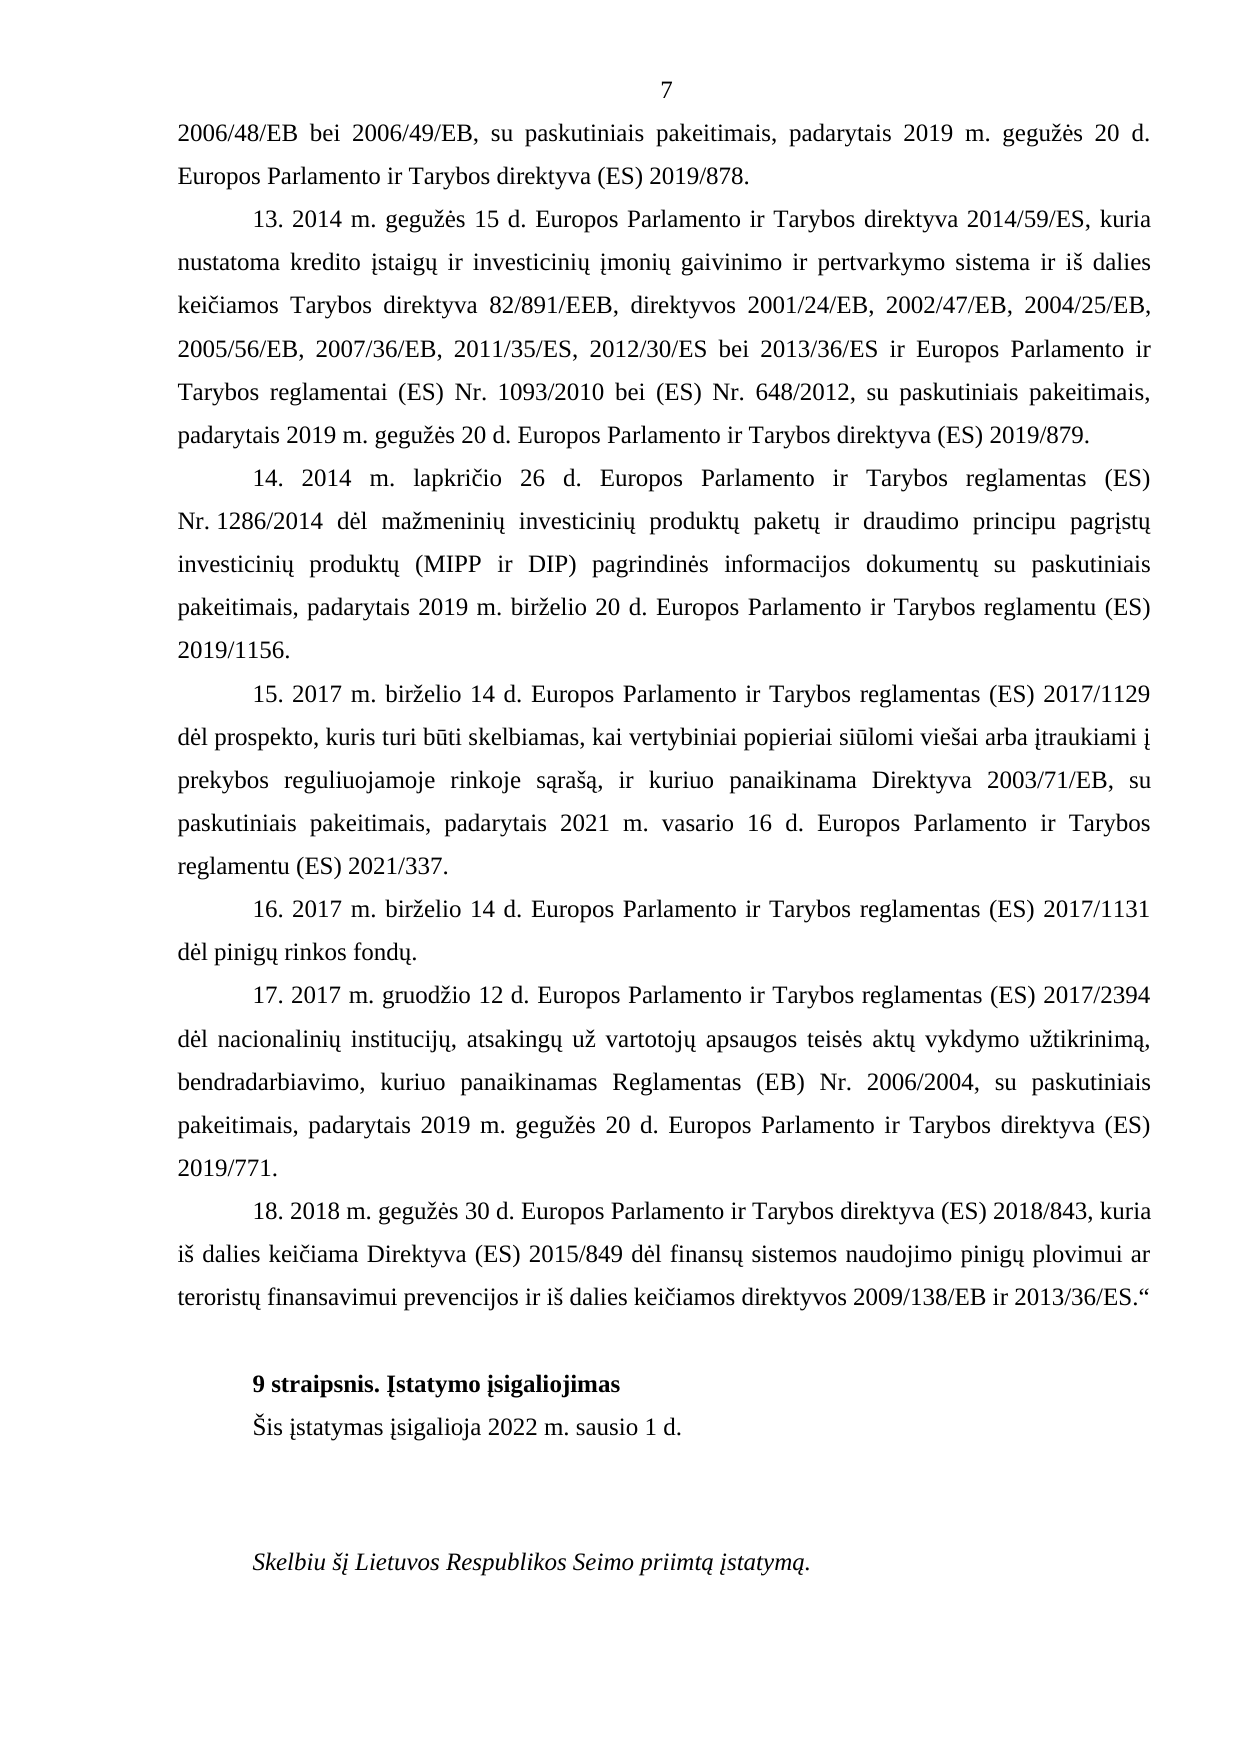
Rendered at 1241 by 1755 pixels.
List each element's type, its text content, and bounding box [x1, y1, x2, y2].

text 9 straipsnis. Įstatymo įsigaliojimas [177, 1369, 1152, 1397]
text 2006/48/EB bei 2006/49/EB, su paskutiniais pakeitimais, padarytais 2019 m. gegužės 20 d. Europos Parlamento ir Tarybos direktyva (ES) 2019/878. [177, 118, 1152, 190]
text 15. 2017 m. birželio 14 d. Europos Parlamento ir Tarybos reglamentas (ES) 2017/1129 dėl prospekto, kuris turi būti skelbiamas, kai vertybiniai popieriai siūlomi viešai arba įtraukiami į prekybos reguliuojamoje rinkoje sąrašą, ir kuriuo panaikinama Direktyva 2003/71/EB, su paskutiniais pakeitimais, padarytais 2021 m. vasario 16 d. Europos Parlamento ir Tarybos reglamentu (ES) 2021/337. [177, 679, 1152, 880]
text 16. 2017 m. birželio 14 d. Europos Parlamento ir Tarybos reglamentas (ES) 2017/1131 dėl pinigų rinkos fondų. [177, 894, 1152, 966]
text 18. 2018 m. gegužės 30 d. Europos Parlamento ir Tarybos direktyva (ES) 2018/843, kuria iš dalies keičiama Direktyva (ES) 2015/849 dėl finansų sistemos naudojimo pinigų plovimui ar teroristų finansavimui prevencijos ir iš dalies keičiamos direktyvos 2009/138/EB ir 2013/36/ES.“ [177, 1196, 1152, 1311]
text 17. 2017 m. gruodžio 12 d. Europos Parlamento ir Tarybos reglamentas (ES) 2017/2394 dėl nacionalinių institucijų, atsakingų už vartotojų apsaugos teisės aktų vykdymo užtikrinimą, bendradarbiavimo, kuriuo panaikinamas Reglamentas (EB) Nr. 2006/2004, su paskutiniais pakeitimais, padarytais 2019 m. gegužės 20 d. Europos Parlamento ir Tarybos direktyva (ES) 2019/771. [177, 981, 1152, 1182]
text 14. 2014 m. lapkričio 26 d. Europos Parlamento ir Tarybos reglamentas (ES) Nr. 1286/2014 dėl mažmeninių investicinių produktų paketų ir draudimo principu pagrįstų investicinių produktų (MIPP ir DIP) pagrindinės informacijos dokumentų su paskutiniais pakeitimais, padarytais 2019 m. birželio 20 d. Europos Parlamento ir Tarybos reglamentu (ES) 2019/1156. [177, 463, 1152, 664]
text Šis įstatymas įsigalioja 2022 m. sausio 1 d. [177, 1412, 1152, 1441]
text Skelbiu šį Lietuvos Respublikos Seimo priimtą įstatymą. [177, 1547, 1152, 1575]
text 13. 2014 m. gegužės 15 d. Europos Parlamento ir Tarybos direktyva 2014/59/ES, kuria nustatoma kredito įstaigų ir investicinių įmonių gaivinimo ir pertvarkymo sistema ir iš dalies keičiamos Tarybos direktyva 82/891/EEB, direktyvos 2001/24/EB, 2002/47/EB, 2004/25/EB, 2005/56/EB, 2007/36/EB, 2011/35/ES, 2012/30/ES bei 2013/36/ES ir Europos Parlamento ir Tarybos reglamentai (ES) Nr. 1093/2010 bei (ES) Nr. 648/2012, su paskutiniais pakeitimais, padarytais 2019 m. gegužės 20 d. Europos Parlamento ir Tarybos direktyva (ES) 2019/879. [177, 204, 1152, 449]
